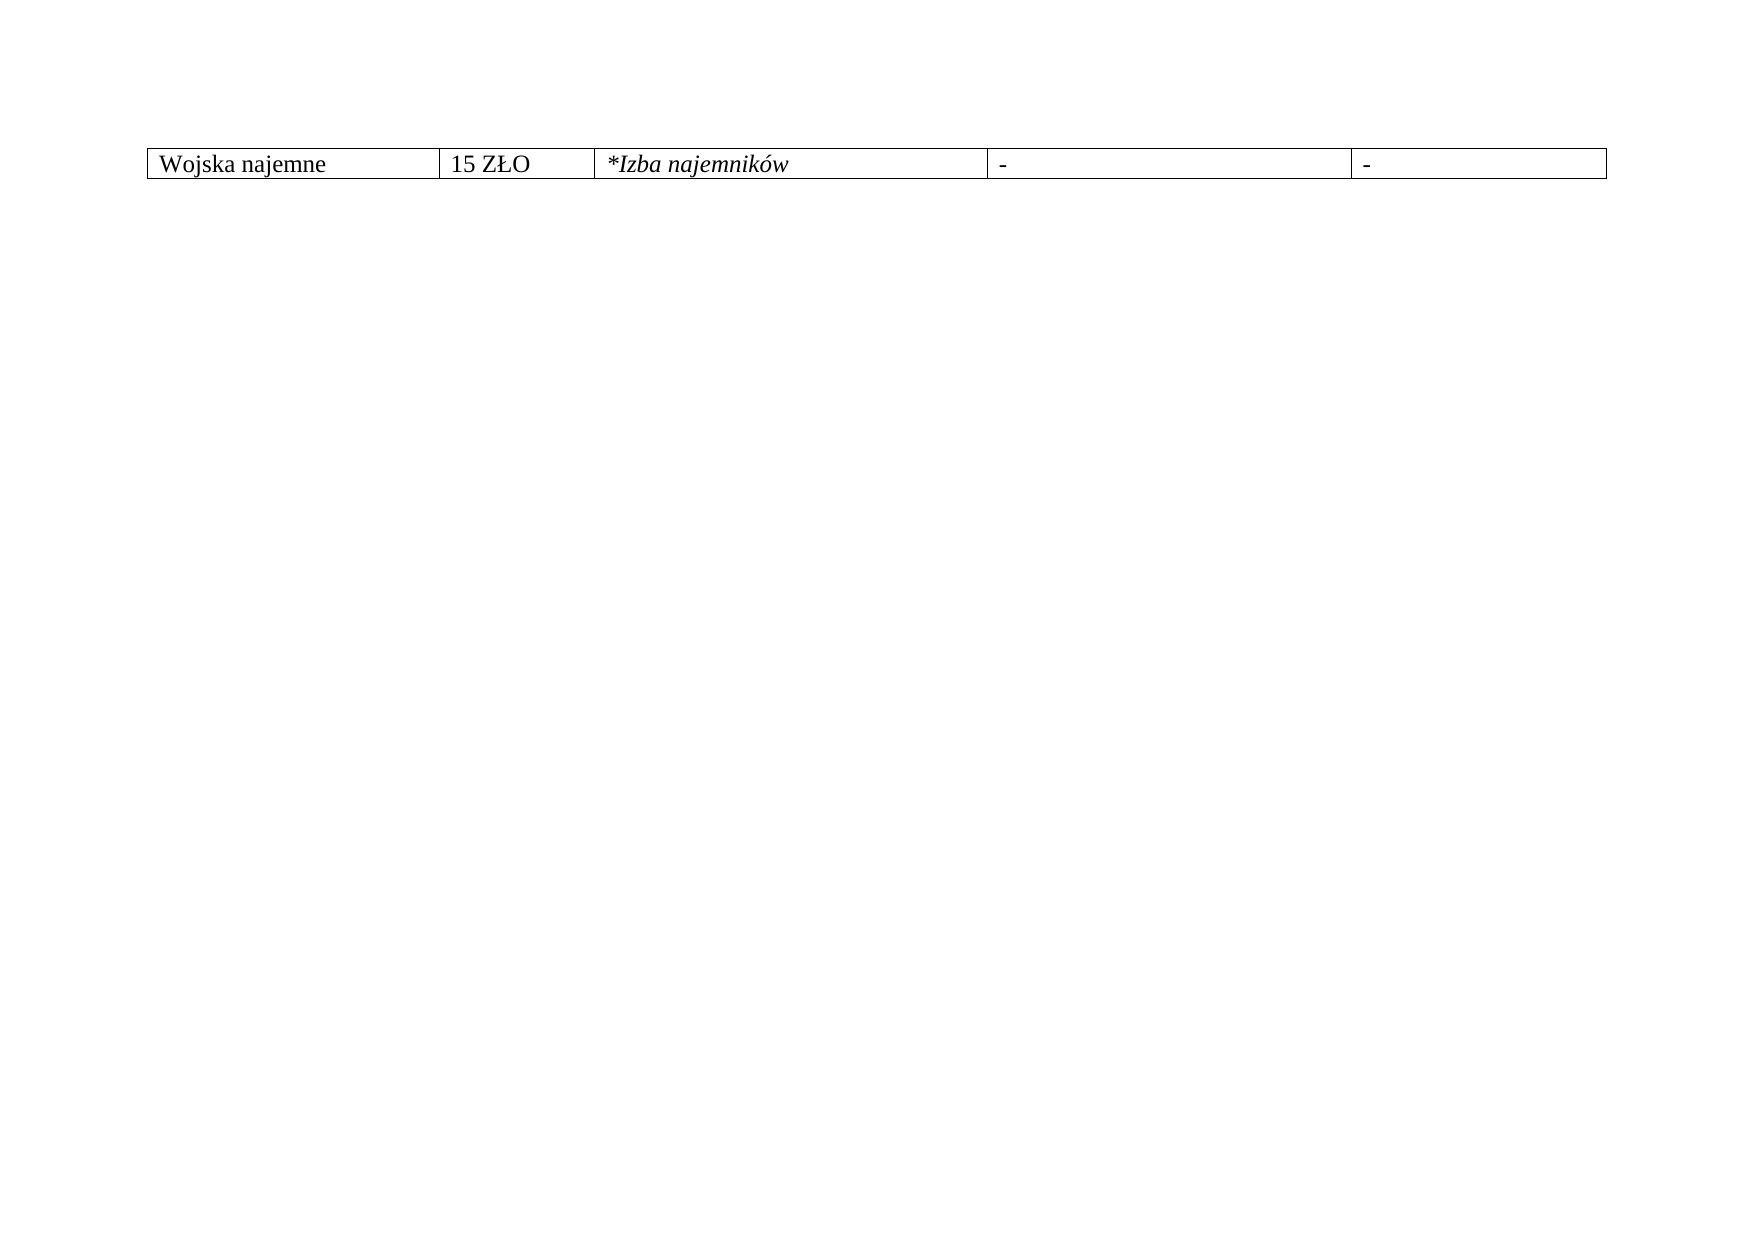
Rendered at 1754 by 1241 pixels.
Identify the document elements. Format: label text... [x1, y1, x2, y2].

table_cell *Izba najemników [595, 149, 987, 177]
table_cell 15 ZŁO [440, 149, 594, 177]
table_cell - [988, 149, 1351, 177]
table_cell Wojska najemne [148, 149, 439, 177]
table_cell - [1352, 149, 1606, 177]
